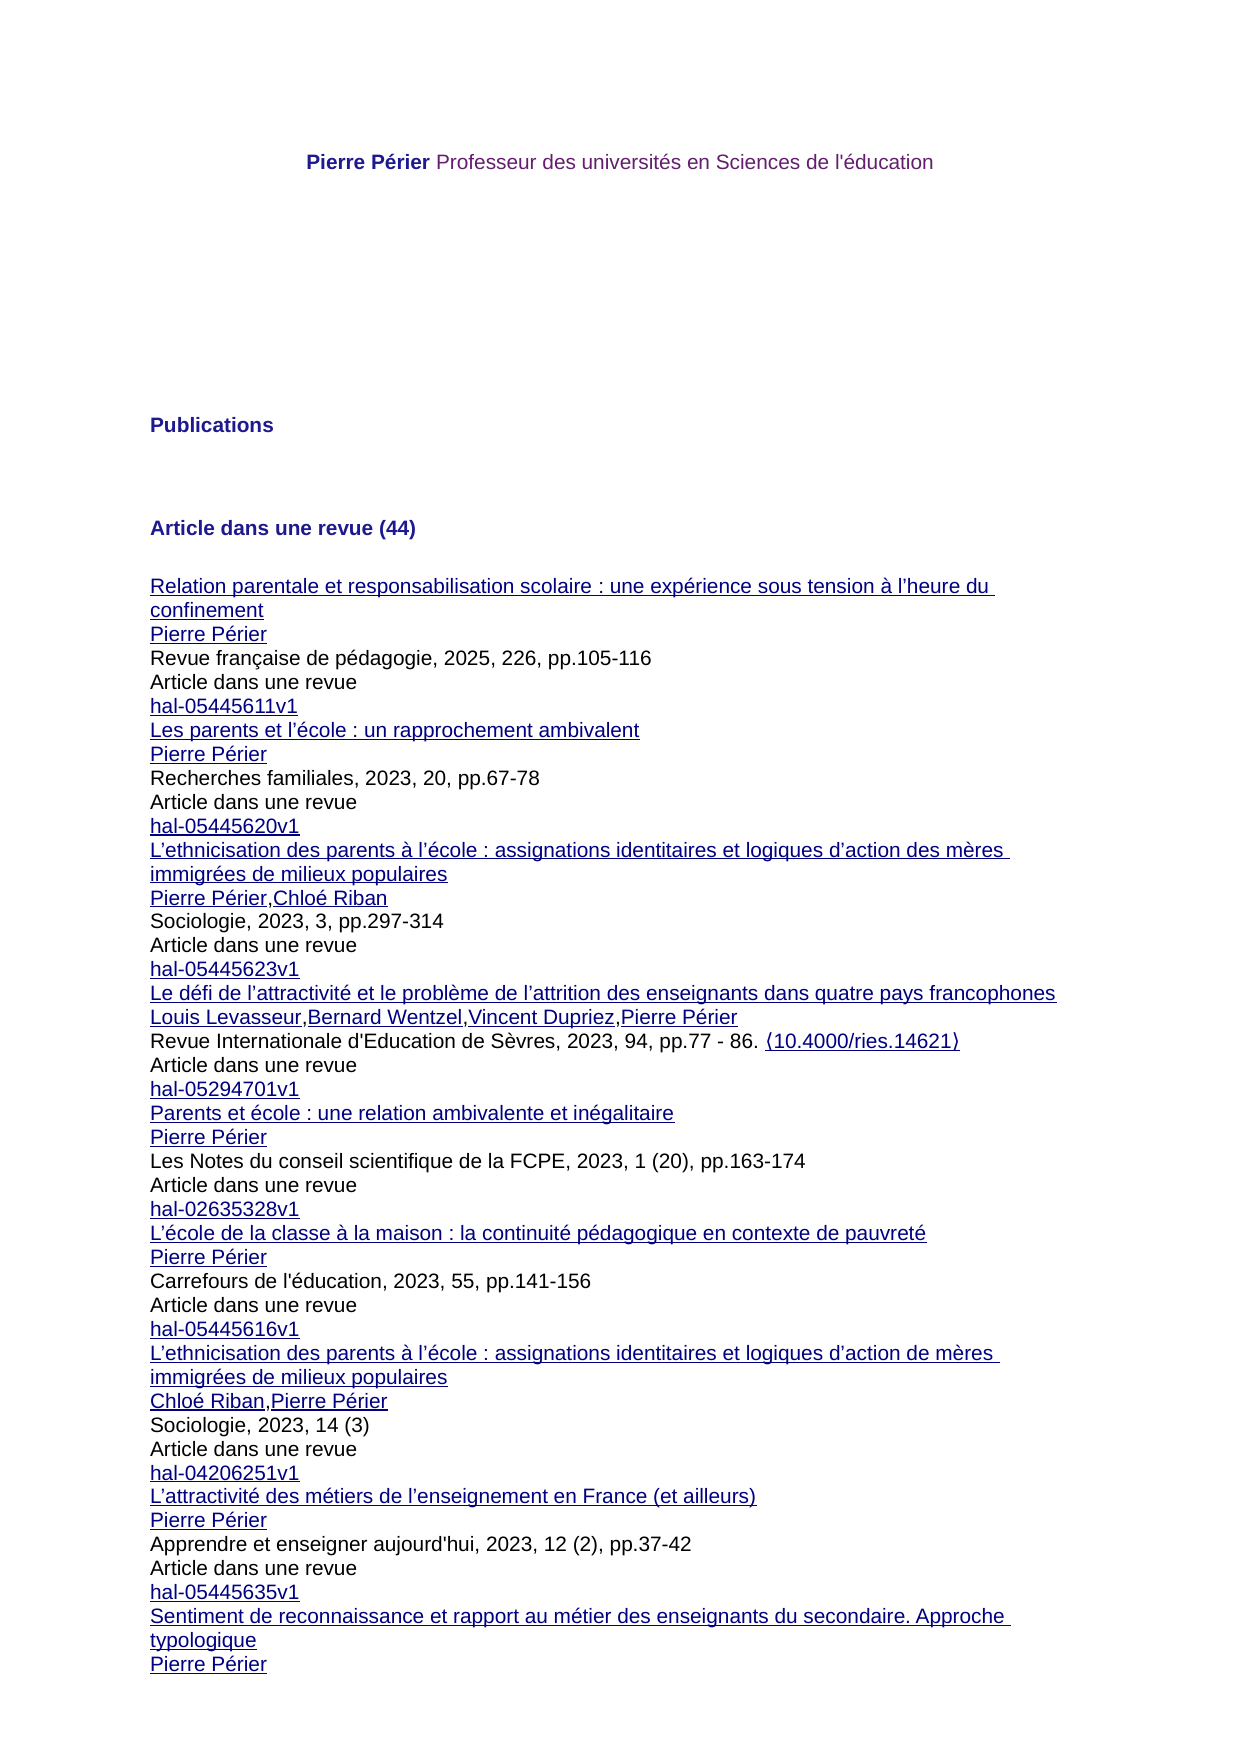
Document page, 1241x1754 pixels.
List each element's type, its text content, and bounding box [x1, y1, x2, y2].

table_cell L’ethnicisation des parents à l’école : assignations identitaires et logiques d’action des mères immigrées de milieux populaires Pierre Périer,Chloé Riban Sociologie, 2023, 3, pp.297-314 Article dans une revue hal-05445623v1 [150, 838, 1090, 981]
table_cell Parents et école : une relation ambivalente et inégalitaire Pierre Périer Les Notes du conseil scientifique de la FCPE, 2023, 1 (20), pp.163-174 Article dans une revue hal-02635328v1 [150, 1101, 1090, 1221]
table_cell L’école de la classe à la maison : la continuité pédagogique en contexte de pauvreté Pierre Périer Carrefours de l'éducation, 2023, 55, pp.141-156 Article dans une revue hal-05445616v1 [150, 1221, 1090, 1341]
table_cell Le défi de l’attractivité et le problème de l’attrition des enseignants dans quatre pays francophones Louis Levasseur,Bernard Wentzel,Vincent Dupriez,Pierre Périer Revue Internationale d'Education de Sèvres, 2023, 94, pp.77 - 86. ⟨10.4000/ries.14621⟩ Article dans une revue hal-05294701v1 [150, 981, 1090, 1101]
subtitle Article dans une revue (44) [150, 516, 1090, 539]
subtitle Pierre Périer Professeur des universités en Sciences de l'éducation [150, 150, 1090, 174]
table_cell Sentiment de reconnaissance et rapport au métier des enseignants du secondaire. Approche typologique Pierre Périer [150, 1604, 1090, 1676]
table_header Relation parentale et responsabilisation scolaire : une expérience sous tension à l’heure du confinement Pierre Périer Revue française de pédagogie, 2025, 226, pp.105-116 Article dans une revue hal-05445611v1 [150, 574, 1090, 718]
table_cell Les parents et l’école : un rapprochement ambivalent Pierre Périer Recherches familiales, 2023, 20, pp.67-78 Article dans une revue hal-05445620v1 [150, 718, 1090, 837]
table_cell L’attractivité des métiers de l’enseignement en France (et ailleurs) Pierre Périer Apprendre et enseigner aujourd'hui, 2023, 12 (2), pp.37-42 Article dans une revue hal-05445635v1 [150, 1484, 1090, 1604]
table_cell L’ethnicisation des parents à l’école : assignations identitaires et logiques d’action de mères immigrées de milieux populaires Chloé Riban,Pierre Périer Sociologie, 2023, 14 (3) Article dans une revue hal-04206251v1 [150, 1341, 1090, 1484]
subtitle Publications [150, 412, 1090, 436]
